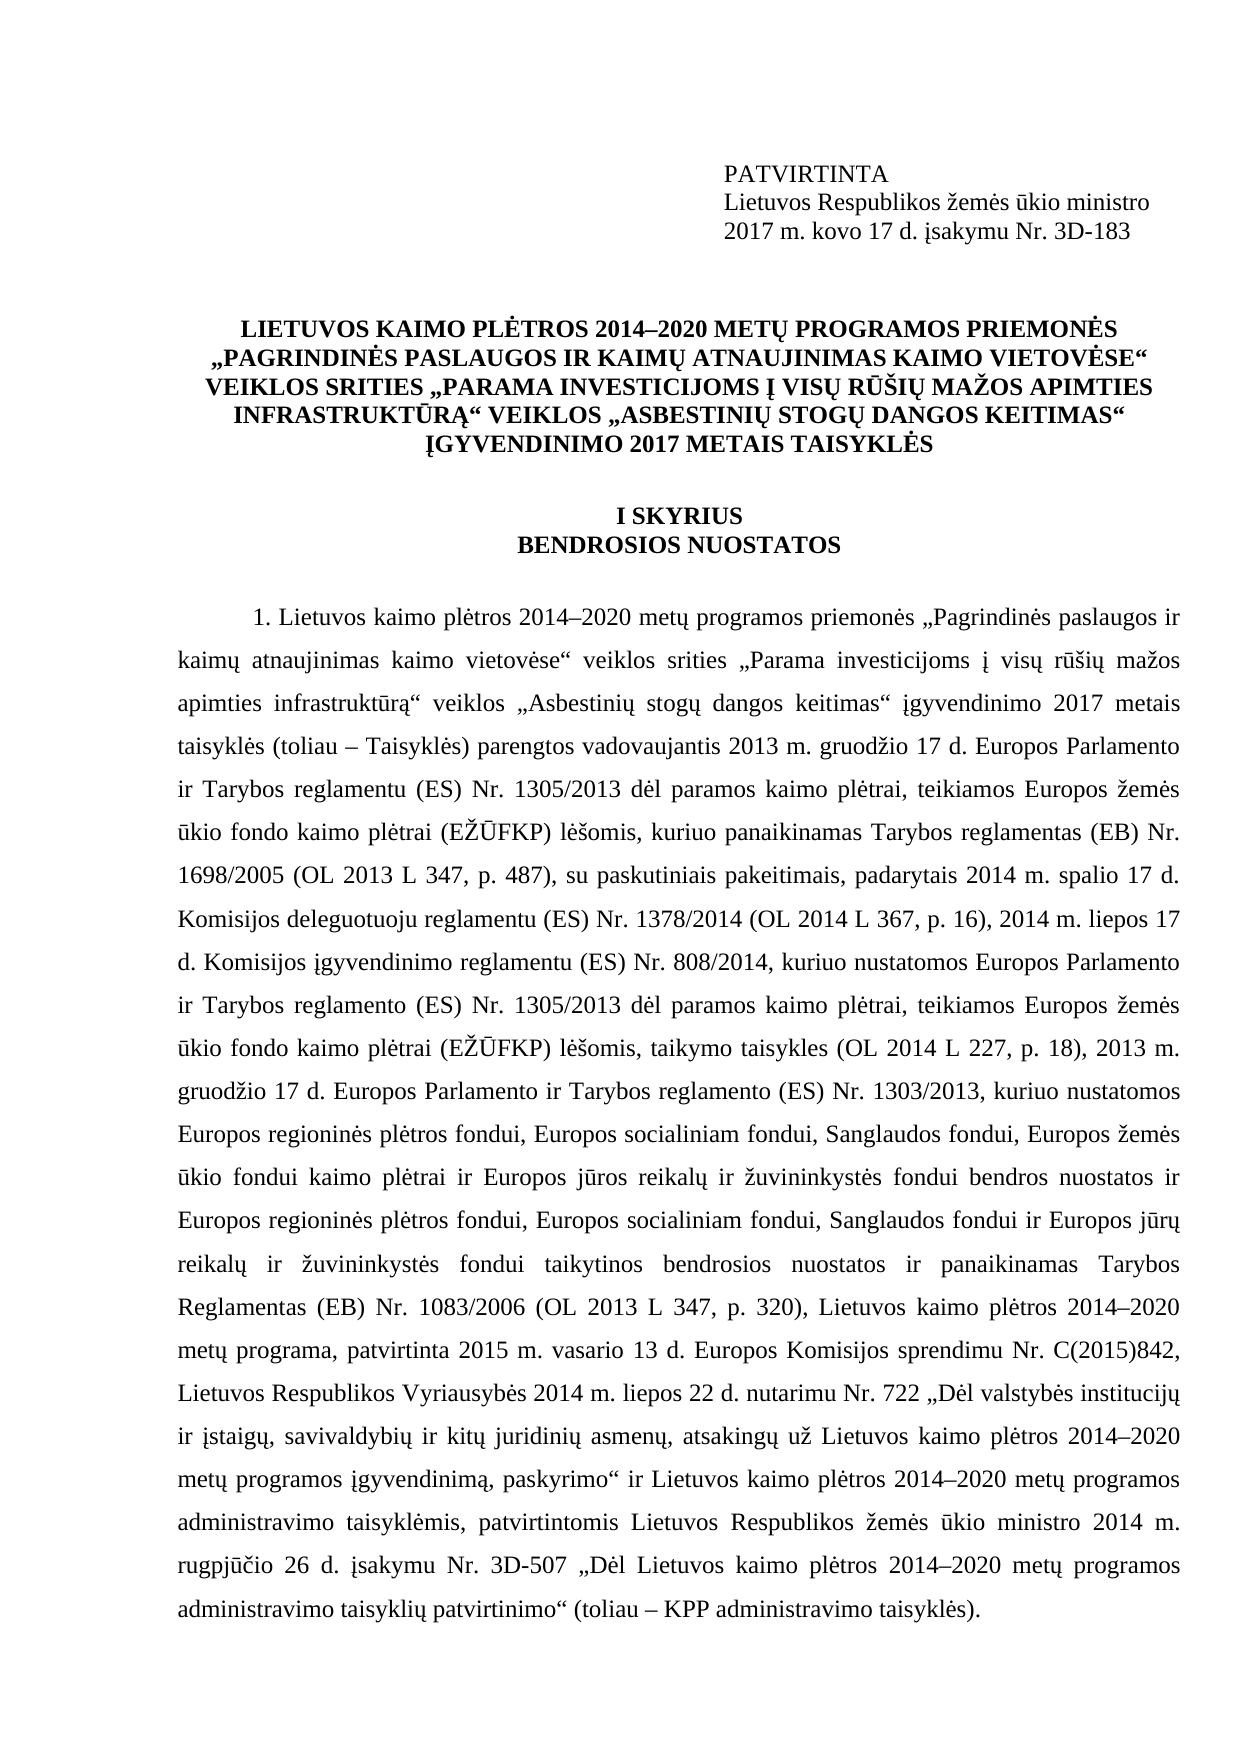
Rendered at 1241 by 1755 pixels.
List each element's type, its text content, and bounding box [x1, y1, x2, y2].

text 1. Lietuvos kaimo plėtros 2014–2020 metų programos priemonės „Pagrindinės paslaugos ir kaimų atnaujinimas kaimo vietovėse“ veiklos srities „Parama investicijoms į visų rūšių mažos apimties infrastruktūrą“ veiklos „Asbestinių stogų dangos keitimas“ įgyvendinimo 2017 metais taisyklės (toliau – Taisyklės) parengtos vadovaujantis 2013 m. gruodžio 17 d. Europos Parlamento ir Tarybos reglamentu (ES) Nr. 1305/2013 dėl paramos kaimo plėtrai, teikiamos Europos žemės ūkio fondo kaimo plėtrai (EŽŪFKP) lėšomis, kuriuo panaikinamas Tarybos reglamentas (EB) Nr. 1698/2005 (OL 2013 L 347, p. 487), su paskutiniais pakeitimais, padarytais 2014 m. spalio 17 d. Komisijos deleguotuoju reglamentu (ES) Nr. 1378/2014 (OL 2014 L 367, p. 16), 2014 m. liepos 17 d. Komisijos įgyvendinimo reglamentu (ES) Nr. 808/2014, kuriuo nustatomos Europos Parlamento ir Tarybos reglamento (ES) Nr. 1305/2013 dėl paramos kaimo plėtrai, teikiamos Europos žemės ūkio fondo kaimo plėtrai (EŽŪFKP) lėšomis, taikymo taisykles (OL 2014 L 227, p. 18), 2013 m. gruodžio 17 d. Europos Parlamento ir Tarybos reglamento (ES) Nr. 1303/2013, kuriuo nustatomos Europos regioninės plėtros fondui, Europos socialiniam fondui, Sanglaudos fondui, Europos žemės ūkio fondui kaimo plėtrai ir Europos jūros reikalų ir žuvininkystės fondui bendros nuostatos ir Europos regioninės plėtros fondui, Europos socialiniam fondui, Sanglaudos fondui ir Europos jūrų reikalų ir žuvininkystės fondui taikytinos bendrosios nuostatos ir panaikinamas Tarybos Reglamentas (EB) Nr. 1083/2006 (OL 2013 L 347, p. 320), Lietuvos kaimo plėtros 2014–2020 metų programa, patvirtinta 2015 m. vasario 13 d. Europos Komisijos sprendimu Nr. C(2015)842, Lietuvos Respublikos Vyriausybės 2014 m. liepos 22 d. nutarimu Nr. 722 „Dėl valstybės institucijų ir įstaigų, savivaldybių ir kitų juridinių asmenų, atsakingų už Lietuvos kaimo plėtros 2014–2020 metų programos įgyvendinimą, paskyrimo“ ir Lietuvos kaimo plėtros 2014–2020 metų programos administravimo taisyklėmis, patvirtintomis Lietuvos Respublikos žemės ūkio ministro 2014 m. rugpjūčio 26 d. įsakymu Nr. 3D-507 „Dėl Lietuvos kaimo plėtros 2014–2020 metų programos administravimo taisyklių patvirtinimo“ (toliau – KPP administravimo taisyklės). [177, 602, 1181, 1622]
text Lietuvos Respublikos žemės ūkio ministro [723, 187, 1181, 216]
text PATVIRTINTA [723, 159, 1181, 187]
text BENDROSIOS NUOSTATOS [177, 530, 1181, 559]
text LIETUVOS KAIMO PLĖTROS 2014–2020 METŲ PROGRAMOS PRIEMONĖS „PAGRINDINĖS PASLAUGOS IR KAIMŲ ATNAUJINIMAS KAIMO VIETOVĖSE“ VEIKLOS SRITIES „PARAMA INVESTICIJOMS Į VISŲ RŪŠIŲ MAŽOS APIMTIES INFRASTRUKTŪRĄ“ VEIKLOS „ASBESTINIŲ STOGŲ DANGOS KEITIMAS“ ĮGYVENDINIMO 2017 METAIS TAISYKLĖS [177, 314, 1181, 458]
text I SKYRIUS [177, 501, 1181, 530]
text 2017 m. kovo 17 d. įsakymu Nr. 3D-183 [723, 216, 1181, 245]
